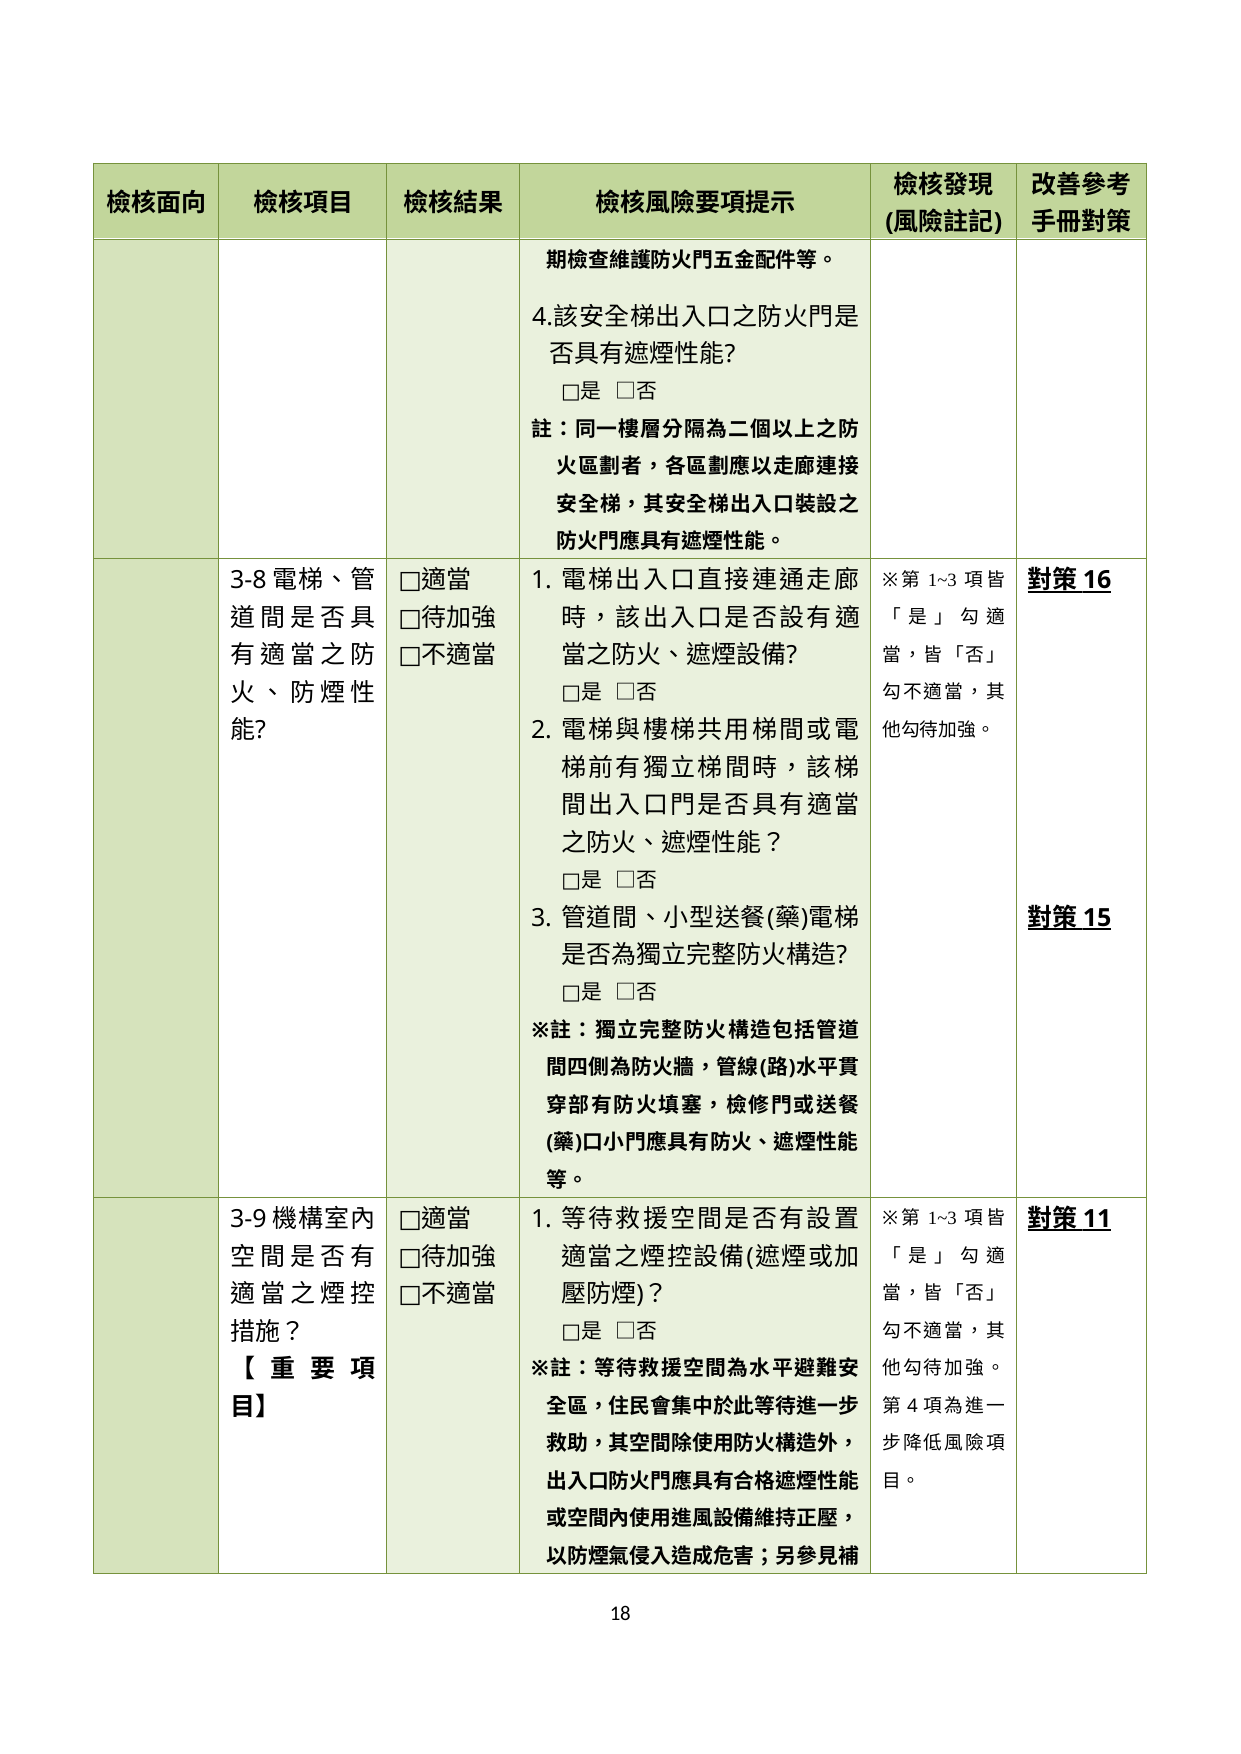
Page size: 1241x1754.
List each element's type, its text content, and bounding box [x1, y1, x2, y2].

table_cell 期檢查維護防火門五金配件等。 4.該安全梯出入口之防火門是否具有遮煙性能? □是 □否 註：同一樓層分隔為二個以上之防火區劃者，各區劃應以走廊連接安全梯，其安全梯出入口裝設之防火門應具有遮煙性能。 [520, 240, 870, 558]
table_cell 3-8電梯、管道間是否具有適當之防火、防煙性能? [219, 559, 386, 1197]
table_cell ※第1~3項皆「是」勾適當，皆「否」勾不適當，其他勾待加強。第4項為進一步降低風險項目。 [871, 1198, 1016, 1573]
table_cell 對策11 [1017, 1198, 1146, 1573]
table_header 檢核面向 [94, 164, 218, 238]
table_header 檢核項目 [219, 164, 386, 238]
table_cell □適當 □待加強 □不適當 [387, 1198, 519, 1573]
table_cell 電梯出入口直接連通走廊時，該出入口是否設有適當之防火、遮煙設備? □是 □否 電梯與樓梯共用梯間或電梯前有獨立梯間時，該梯間出入口門是否具有適當之防火、遮煙性能？ □是 □否 管道間、小型送餐(藥)電梯是否為獨立完整防火構造? □是 □否 ※註：獨立完整防火構造包括管道間四側為防火牆，管線(路)水平貫穿部有防火填塞，檢修門或送餐(藥)口小門應具有防火、遮煙性能等。 [520, 559, 870, 1197]
table_cell [1017, 240, 1146, 558]
table_header 改善參考手冊對策 [1017, 164, 1146, 238]
table_cell [94, 1198, 218, 1573]
table_cell □適當 □待加強 □不適當 [387, 559, 519, 1197]
table_cell ※第1~3項皆「是」勾適當，皆「否」勾不適當，其他勾待加強。 [871, 559, 1016, 1197]
table_cell [94, 240, 218, 558]
table_cell 等待救援空間是否有設置適當之煙控設備(遮煙或加壓防煙)？ □是 □否 ※註：等待救援空間為水平避難安全區，住民會集中於此等待進一步救助，其空間除使用防火構造外，出入口防火門應具有合格遮煙性能或空間內使用進風設備維持正壓，以防煙氣侵入造成危害；另參見補充說明4。 同一樓層如分隔為二個以上之防火區劃時，彼此連通之出入口防火門是否具有遮煙性能? □是 □否 走廊通道(含護理站、日常活動場所等空間)是否設置排煙設備? □是 □否 ※註1：走廊倘有鄰接戶外的窗戶，且開口面積符合的話，可設置自然排煙窗；倘若設置機械排煙設備，排煙口位置選擇宜考慮人員避難方向，避免設於緊急出口附近或人員暫留區域。 ※註2：倘各區劃設有機械排煙設備，且各自獨立運作(排煙風管風機分開或利用電動控制不同排煙口開關方式)，能令起火區劃排煙，另一區劃不排煙，亦可達到同等煙控效果。 寢室是否設置排煙設備? □是 □否 ※註：依消防法規，因機構寢室面積及構造材料等得免設置排煙設備。倘為安全考量，亦可自設。 [520, 1198, 870, 1573]
table_header 檢核發現(風險註記) [871, 164, 1016, 238]
table_cell [219, 240, 386, 558]
table_header 檢核結果 [387, 164, 519, 238]
table_cell 對策16 對策15 [1017, 559, 1146, 1197]
table_header 檢核風險要項提示 [520, 164, 870, 238]
table_cell 3-9機構室內空間是否有適當之煙控措施？ 【重要項目】 [219, 1198, 386, 1573]
table_cell [387, 240, 519, 558]
table_cell [94, 559, 218, 1197]
table_cell [871, 240, 1016, 558]
